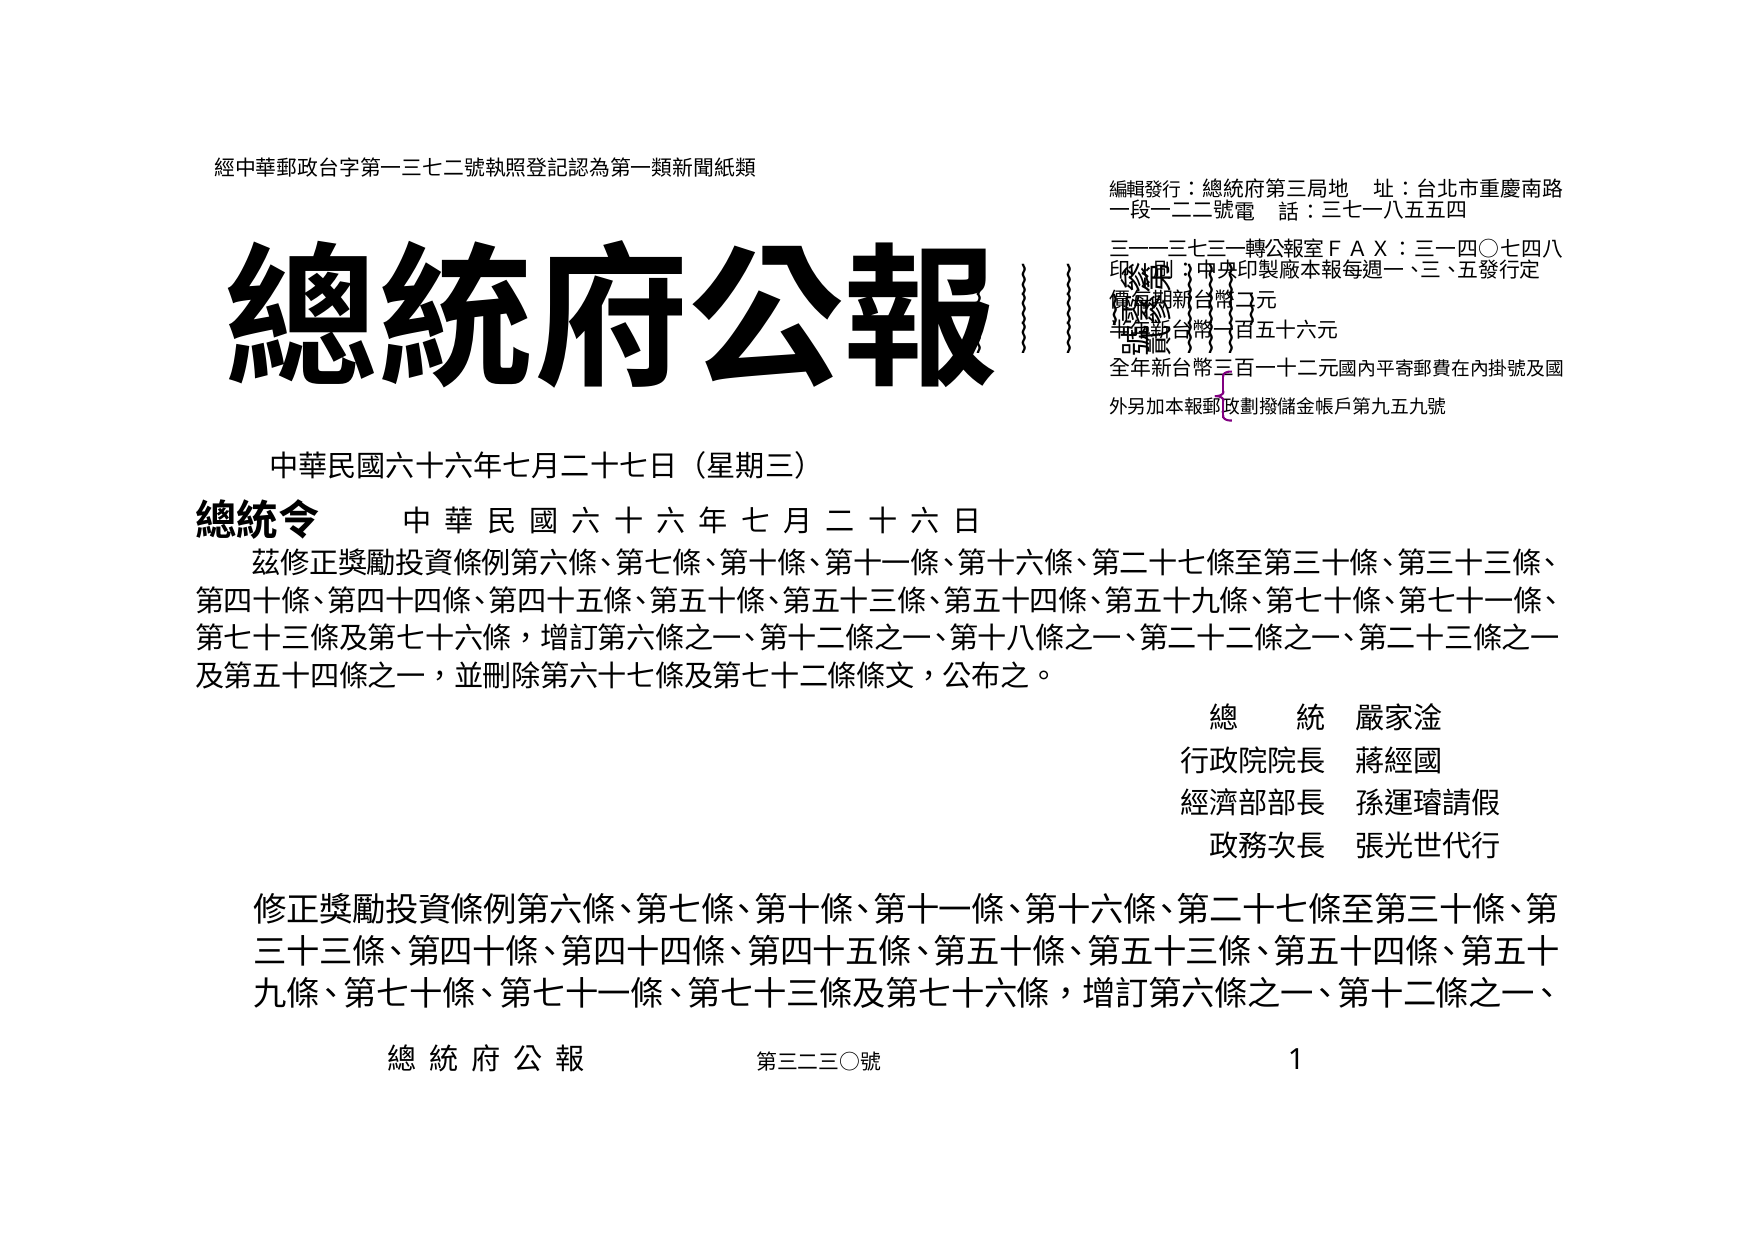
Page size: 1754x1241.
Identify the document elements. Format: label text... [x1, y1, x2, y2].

text 行政院院長 蔣經國 [195, 741, 1442, 778]
text 經濟部部長 孫運璿請假 [195, 783, 1501, 821]
text 修正獎勵投資條例第六條、第七條、第十條、第十一條、第十六條、第二十七條至第三十條、第三十三條、第四十條、第四十四條、第四十五條、第五十條、第五十三條、第五十四條、第五十九條、第七十條、第七十一條、第七十三條及第七十六條，增訂第六條之一、第十二條之一、第十八條之一、第二十二條之一、第二十三條之一及第五十四條之一，並刪除第六十七條及第七十二條條文 [253, 888, 1559, 1013]
table_header 總統令 [192, 222, 399, 543]
table_header 中華民國六十六年七月二十六日 [399, 222, 986, 543]
text 總 統 嚴家淦 [195, 698, 1442, 736]
text 茲修正獎勵投資條例第六條、第七條、第十條、第十一條、第十六條、第二十七條至第三十條、第三十三條、第四十條、第四十四條、第四十五條、第五十條、第五十三條、第五十四條、第五十九條、第七十條、第七十一條、第七十三條及第七十六條，增訂第六條之一、第十二條之一、第十八條之一、第二十二條之一、第二十三條之一及第五十四條之一，並刪除第六十七條及第七十二條條文，公布之。 [195, 543, 1559, 693]
text 政務次長 張光世代行 [195, 826, 1501, 863]
